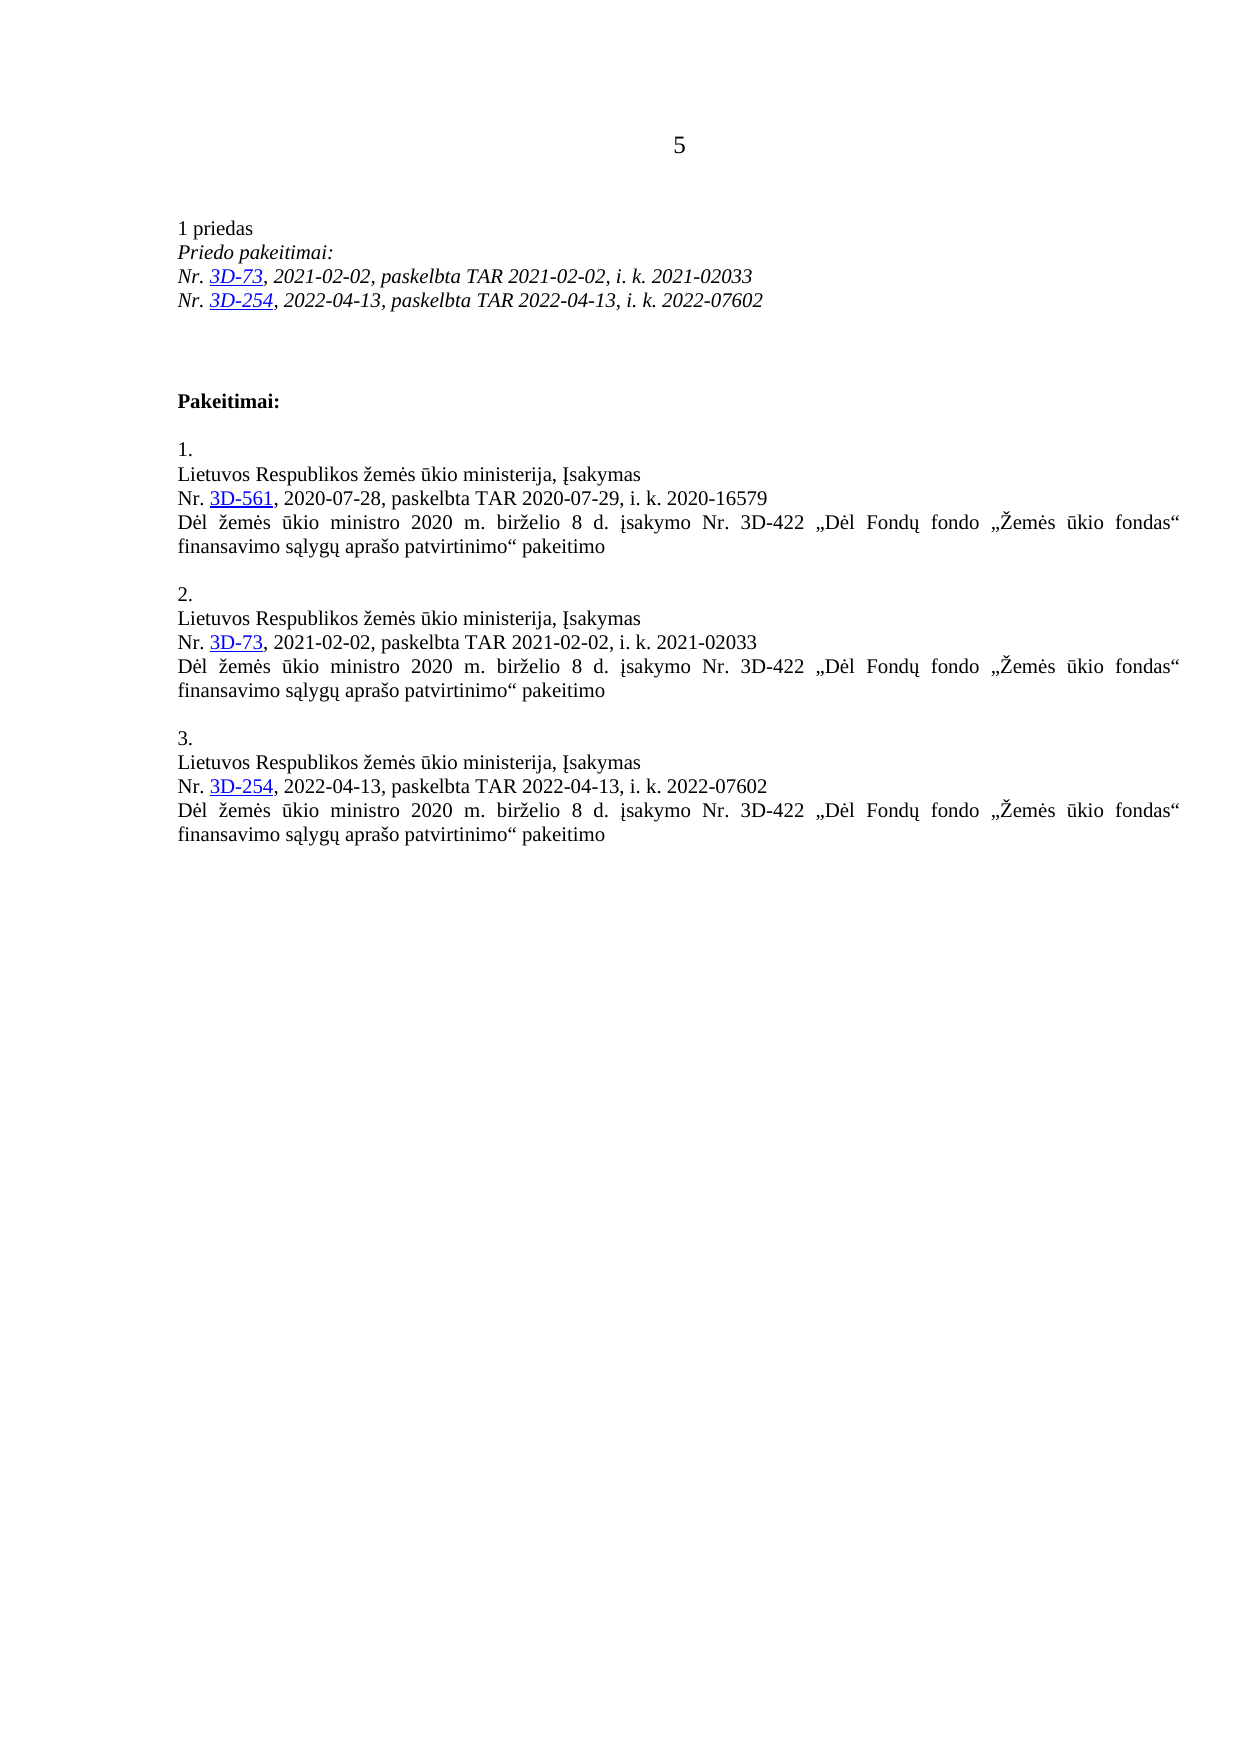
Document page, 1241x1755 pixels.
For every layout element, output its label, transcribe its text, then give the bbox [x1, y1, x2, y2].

text Nr. 3D-254, 2022-04-13, paskelbta TAR 2022-04-13, i. k. 2022-07602 [177, 288, 1181, 312]
text Priedo pakeitimai: [177, 240, 1181, 264]
text Nr. 3D-73, 2021-02-02, paskelbta TAR 2021-02-02, i. k. 2021-02033 [177, 264, 1181, 288]
text 3. [177, 726, 1181, 750]
text 1. [177, 437, 1181, 461]
text Nr. 3D-561, 2020-07-28, paskelbta TAR 2020-07-29, i. k. 2020-16579 [177, 486, 1181, 509]
text Nr. 3D-254, 2022-04-13, paskelbta TAR 2022-04-13, i. k. 2022-07602 [177, 774, 1181, 798]
text Pakeitimai: [177, 389, 1181, 413]
text 1 priedas [177, 216, 1181, 240]
text Dėl žemės ūkio ministro 2020 m. birželio 8 d. įsakymo Nr. 3D-422 „Dėl Fondų fondo „Žemės ūkio fondas“ finansavimo sąlygų aprašo patvirtinimo“ pakeitimo [177, 509, 1181, 558]
text 2. [177, 582, 1181, 606]
text Dėl žemės ūkio ministro 2020 m. birželio 8 d. įsakymo Nr. 3D-422 „Dėl Fondų fondo „Žemės ūkio fondas“ finansavimo sąlygų aprašo patvirtinimo“ pakeitimo [177, 654, 1181, 702]
text Lietuvos Respublikos žemės ūkio ministerija, Įsakymas [177, 606, 1181, 630]
text Lietuvos Respublikos žemės ūkio ministerija, Įsakymas [177, 461, 1181, 486]
text Lietuvos Respublikos žemės ūkio ministerija, Įsakymas [177, 750, 1181, 774]
text Nr. 3D-73, 2021-02-02, paskelbta TAR 2021-02-02, i. k. 2021-02033 [177, 630, 1181, 654]
text Dėl žemės ūkio ministro 2020 m. birželio 8 d. įsakymo Nr. 3D-422 „Dėl Fondų fondo „Žemės ūkio fondas“ finansavimo sąlygų aprašo patvirtinimo“ pakeitimo [177, 798, 1181, 846]
